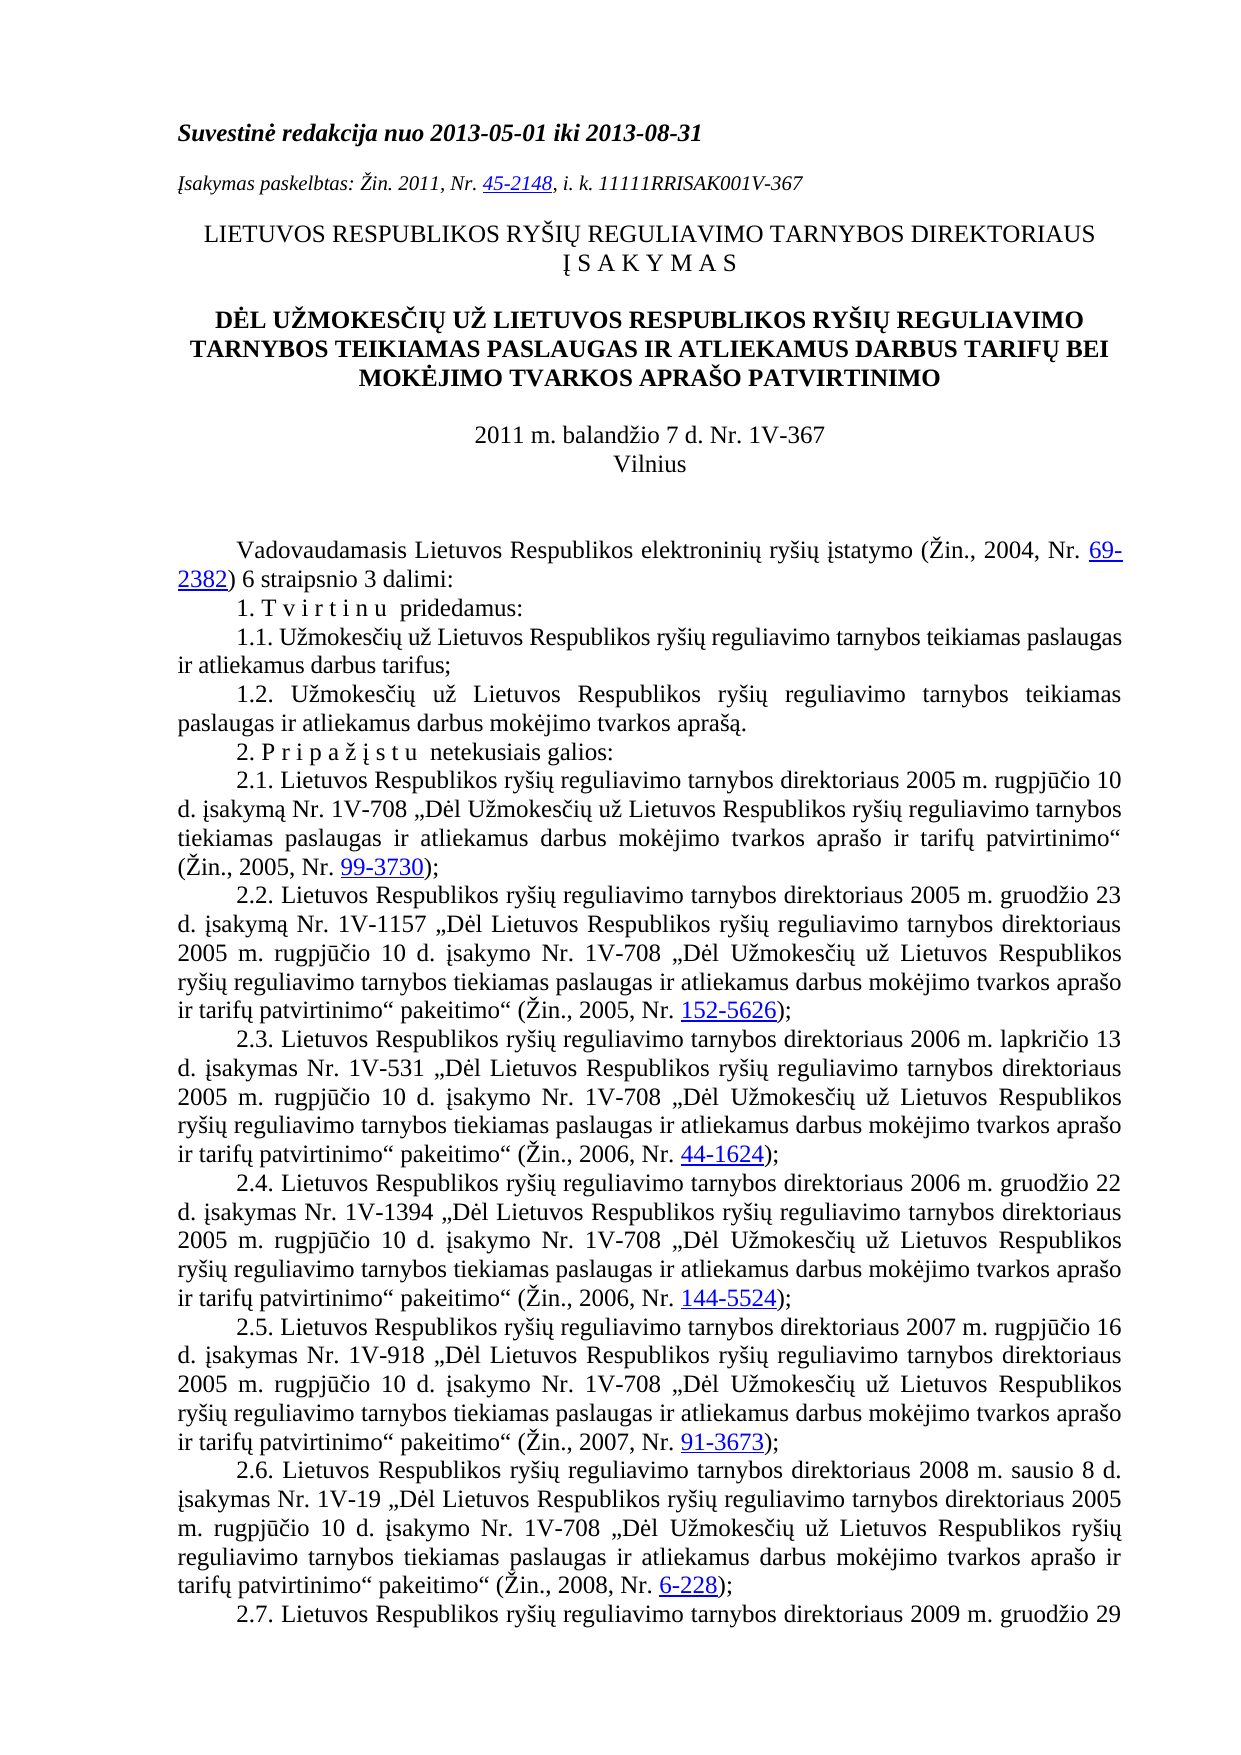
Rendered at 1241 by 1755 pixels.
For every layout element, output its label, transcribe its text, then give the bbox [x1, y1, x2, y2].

text Įsakymas paskelbtas: Žin. 2011, Nr. 45-2148, i. k. 11111RRISAK001V-367 [177, 171, 1122, 195]
text 1. Tvirtinu pridedamus: [177, 593, 1122, 622]
text ĮSAKYMAS [177, 248, 1122, 277]
text 1.2. Užmokesčių už Lietuvos Respublikos ryšių reguliavimo tarnybos teikiamas paslaugas ir atliekamus darbus mokėjimo tvarkos aprašą. [177, 679, 1122, 737]
text DĖL UŽMOKESČIŲ UŽ LIETUVOS RESPUBLIKOS RYŠIŲ REGULIAVIMO TARNYBOS TEIKIAMAS PASLAUGAS IR ATLIEKAMUS DARBUS TARIFŲ BEI MOKĖJIMO tvarkos APRAŠO patvirtinimo [177, 305, 1122, 392]
text 2.5. Lietuvos Respublikos ryšių reguliavimo tarnybos direktoriaus 2007 m. rugpjūčio 16 d. įsakymas Nr. 1V-918 „Dėl Lietuvos Respublikos ryšių reguliavimo tarnybos direktoriaus 2005 m. rugpjūčio 10 d. įsakymo Nr. 1V-708 „Dėl užmokesčių už Lietuvos Respublikos ryšių reguliavimo tarnybos tiekiamas paslaugas ir atliekamus darbus mokėjimo tvarkos aprašo ir tarifų patvirtinimo“ pakeitimo“ (Žin., 2007, Nr. 91-3673); [177, 1312, 1122, 1455]
text 2.4. Lietuvos Respublikos ryšių reguliavimo tarnybos direktoriaus 2006 m. gruodžio 22 d. įsakymas Nr. 1V-1394 „Dėl Lietuvos Respublikos ryšių reguliavimo tarnybos direktoriaus 2005 m. rugpjūčio 10 d. įsakymo Nr. 1V-708 „Dėl užmokesčių už Lietuvos Respublikos ryšių reguliavimo tarnybos tiekiamas paslaugas ir atliekamus darbus mokėjimo tvarkos aprašo ir tarifų patvirtinimo“ pakeitimo“ (Žin., 2006, Nr. 144-5524); [177, 1168, 1122, 1312]
text 2011 m. balandžio 7 d. Nr. 1V-367 [177, 420, 1122, 449]
text Vilnius [177, 449, 1122, 478]
text Vadovaudamasis Lietuvos Respublikos elektroninių ryšių įstatymo (Žin., 2004, Nr. 69-2382) 6 straipsnio 3 dalimi: [177, 535, 1122, 593]
text 2. Pripažįstu netekusiais galios: [177, 737, 1122, 765]
text Suvestinė redakcija nuo 2013-05-01 iki 2013-08-31 [177, 118, 1122, 147]
text 2.2. Lietuvos Respublikos ryšių reguliavimo tarnybos direktoriaus 2005 m. gruodžio 23 d. įsakymą Nr. 1V-1157 „Dėl Lietuvos Respublikos ryšių reguliavimo tarnybos direktoriaus 2005 m. rugpjūčio 10 d. įsakymo Nr. 1V-708 „Dėl užmokesčių už Lietuvos Respublikos ryšių reguliavimo tarnybos tiekiamas paslaugas ir atliekamus darbus mokėjimo tvarkos aprašo ir tarifų patvirtinimo“ pakeitimo“ (Žin., 2005, Nr. 152-5626); [177, 880, 1122, 1024]
text 2.1. Lietuvos Respublikos ryšių reguliavimo tarnybos direktoriaus 2005 m. rugpjūčio 10 d. įsakymą Nr. 1V-708 „Dėl užmokesčių už Lietuvos Respublikos ryšių reguliavimo tarnybos tiekiamas paslaugas ir atliekamus darbus mokėjimo tvarkos aprašo ir tarifų patvirtinimo“ (Žin., 2005, Nr. 99-3730); [177, 765, 1122, 880]
text 1.1. Užmokesčių už Lietuvos Respublikos ryšių reguliavimo tarnybos teikiamas paslaugas ir atliekamus darbus tarifus; [177, 622, 1122, 679]
text 2.7. Lietuvos Respublikos ryšių reguliavimo tarnybos direktoriaus 2009 m. gruodžio 29 [177, 1599, 1122, 1628]
text 2.6. Lietuvos Respublikos ryšių reguliavimo tarnybos direktoriaus 2008 m. sausio 8 d. įsakymas Nr. 1V-19 „Dėl Lietuvos Respublikos ryšių reguliavimo tarnybos direktoriaus 2005 m. rugpjūčio 10 d. įsakymo Nr. 1V-708 „Dėl užmokesčių už Lietuvos Respublikos ryšių reguliavimo tarnybos tiekiamas paslaugas ir atliekamus darbus mokėjimo tvarkos aprašo ir tarifų patvirtinimo“ pakeitimo“ (Žin., 2008, Nr. 6-228); [177, 1455, 1122, 1599]
text LIETUVOS RESPUBLIKOS RYŠIŲ REGULIAVIMO TARNYBOS DIREKTORIAUS [177, 219, 1122, 248]
text 2.3. Lietuvos Respublikos ryšių reguliavimo tarnybos direktoriaus 2006 m. lapkričio 13 d. įsakymas Nr. 1V-531 „Dėl Lietuvos Respublikos ryšių reguliavimo tarnybos direktoriaus 2005 m. rugpjūčio 10 d. įsakymo Nr. 1V-708 „Dėl užmokesčių už Lietuvos Respublikos ryšių reguliavimo tarnybos tiekiamas paslaugas ir atliekamus darbus mokėjimo tvarkos aprašo ir tarifų patvirtinimo“ pakeitimo“ (Žin., 2006, Nr. 44-1624); [177, 1024, 1122, 1168]
